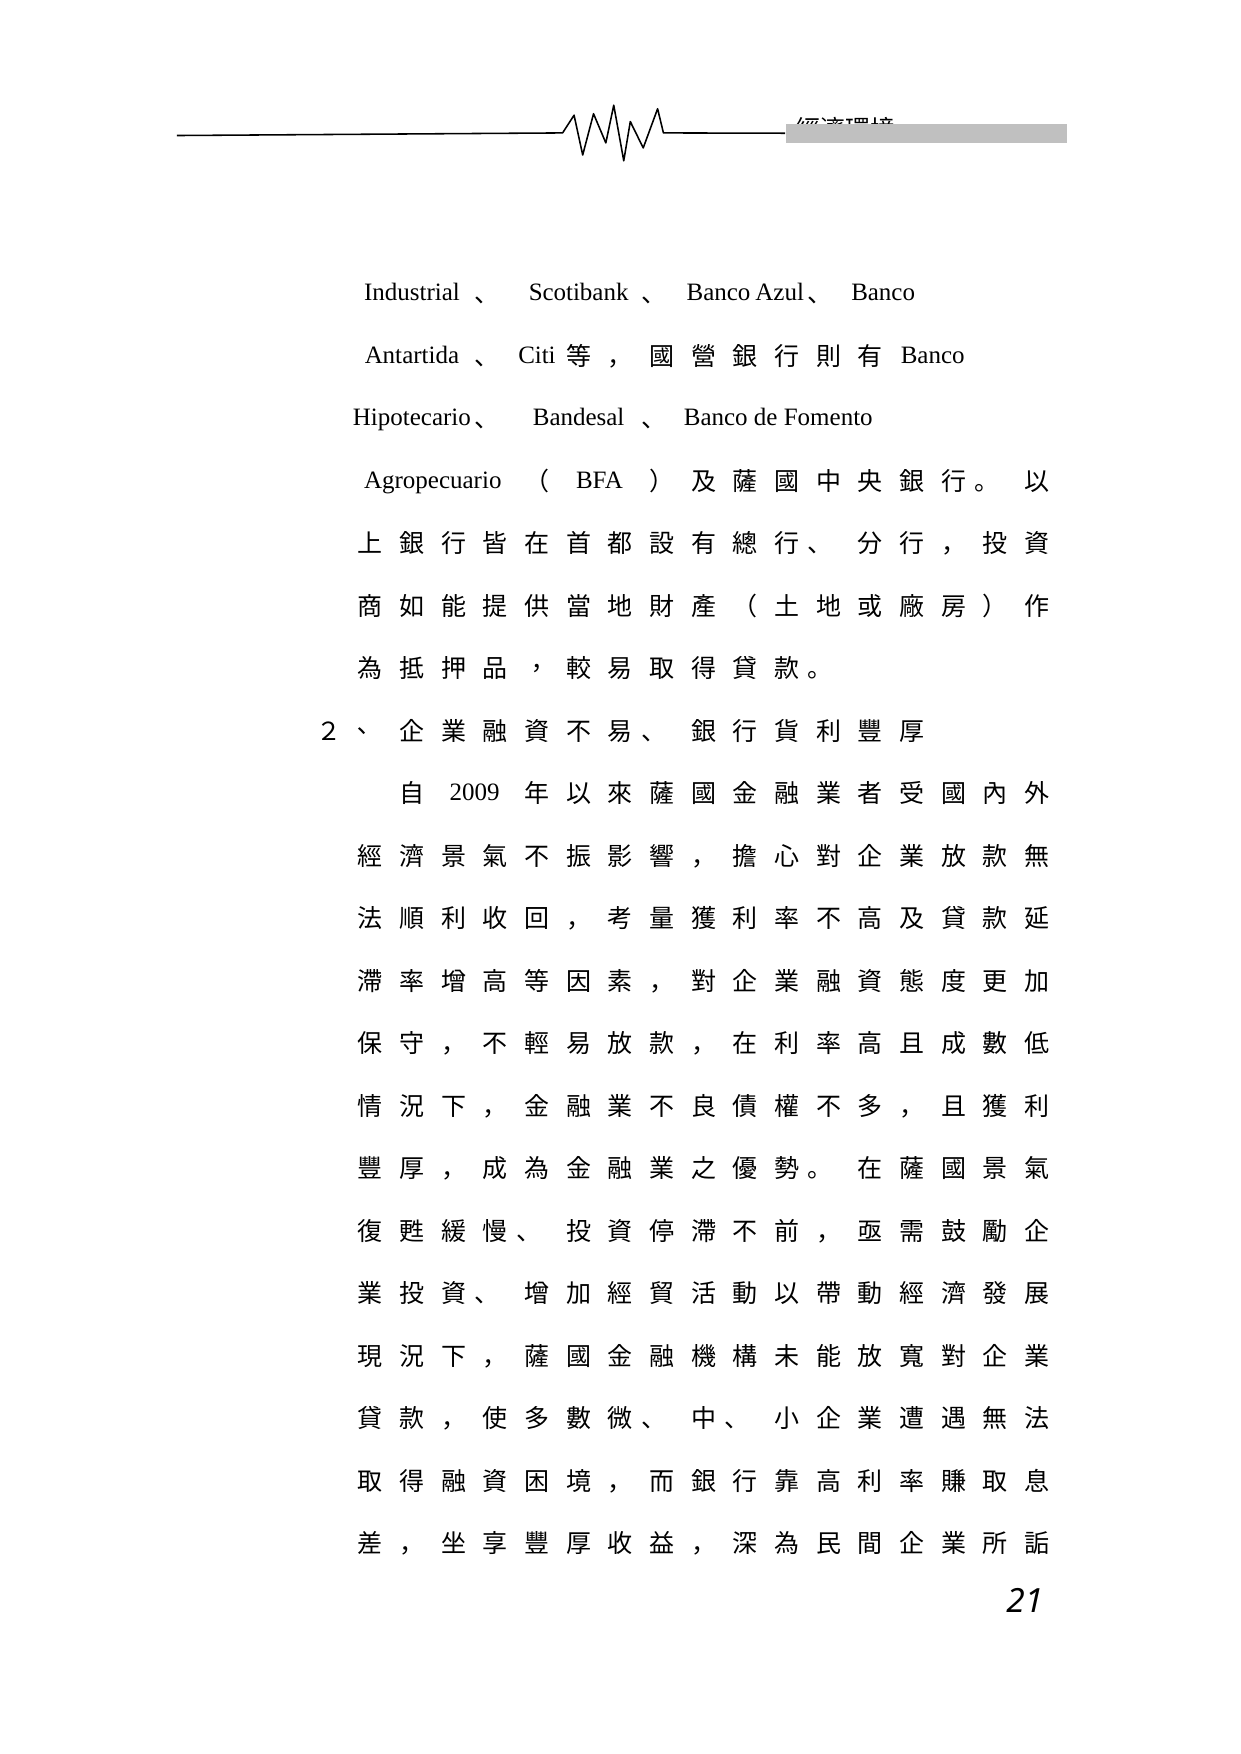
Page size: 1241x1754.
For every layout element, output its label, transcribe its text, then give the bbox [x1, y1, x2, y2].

text ２、企業融資不易、銀行貨利豐厚 [281, 688, 1058, 750]
text Industrial、Scotibank、Banco Azul、Banco Antartida、Citi等，國營銀行則有Banco Hipotecario、Bandesal、Banco de Fomento Agropecuario（BFA）及薩國中央銀行。以上銀行皆在首都設有總行、分行，投資商如能提供當地財產（土地或廠房）作為抵押品，較易取得貸款。 [330, 250, 1058, 688]
text 自2009年以來薩國金融業者受國內外經濟景氣不振影響，擔心對企業放款無法順利收回，考量獲利率不高及貸款延滯率增高等因素，對企業融資態度更加保守，不輕易放款，在利率高且成數低情況下，金融業不良債權不多，且獲利豐厚，成為金融業之優勢。在薩國景氣復甦緩慢、投資停滯不前，亟需鼓勵企業投資、增加經貿活動以帶動經濟發展現況下，薩國金融機構未能放寬對企業貸款，使多數微、中、小企業遭遇無法取得融資困境，而銀行靠高利率賺取息差，坐享豐厚收益，深為民間企業所詬 [330, 750, 1058, 1563]
